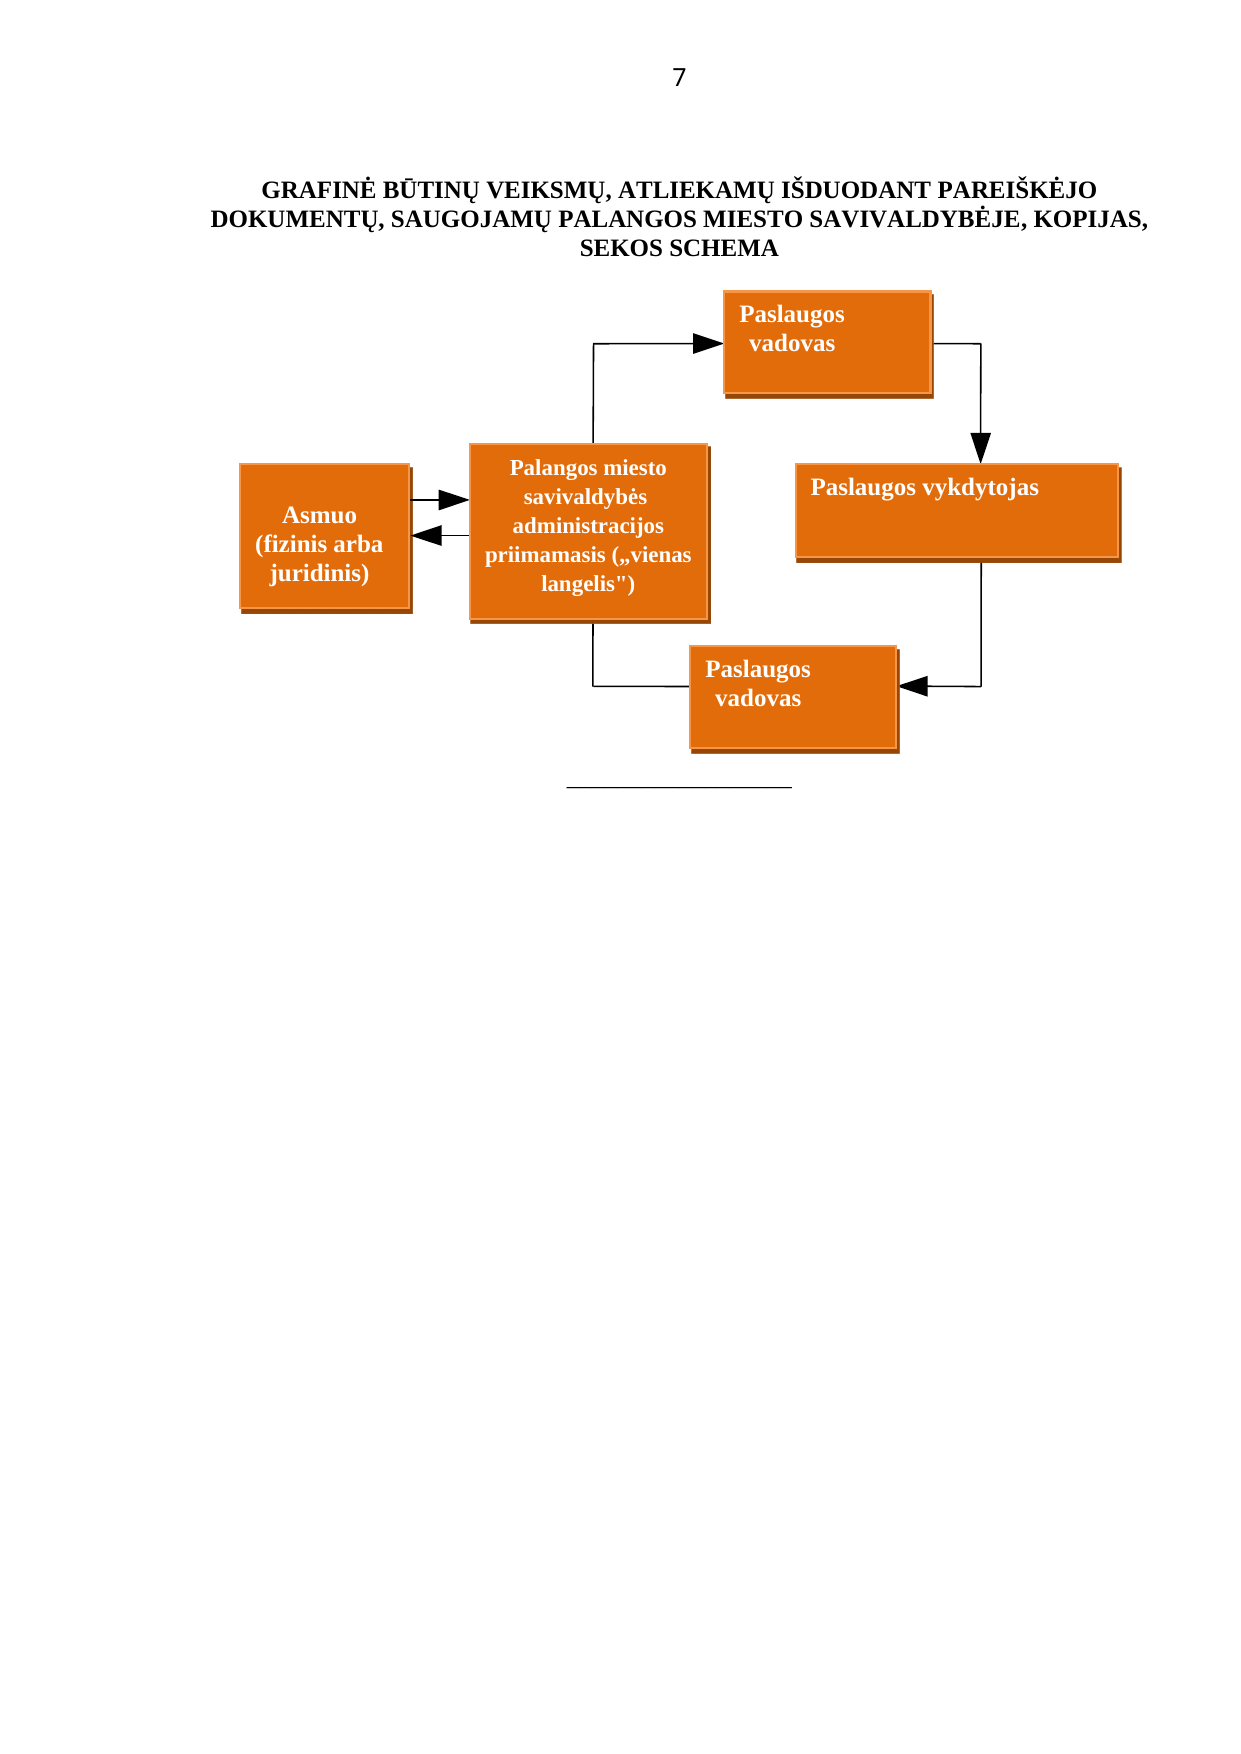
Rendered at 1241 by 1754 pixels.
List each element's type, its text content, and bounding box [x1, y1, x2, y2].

text __________________ [177, 762, 1181, 791]
text GRAFINĖ BŪTINŲ VEIKSMŲ, ATLIEKAMŲ IŠDUODANT PAREIŠKĖJO DOKUMENTŲ, SAUGOJAMŲ PALANGOS MIESTO SAVIVALDYBĖJE, KOPIJAS, SEKOS SCHEMA [177, 176, 1181, 262]
